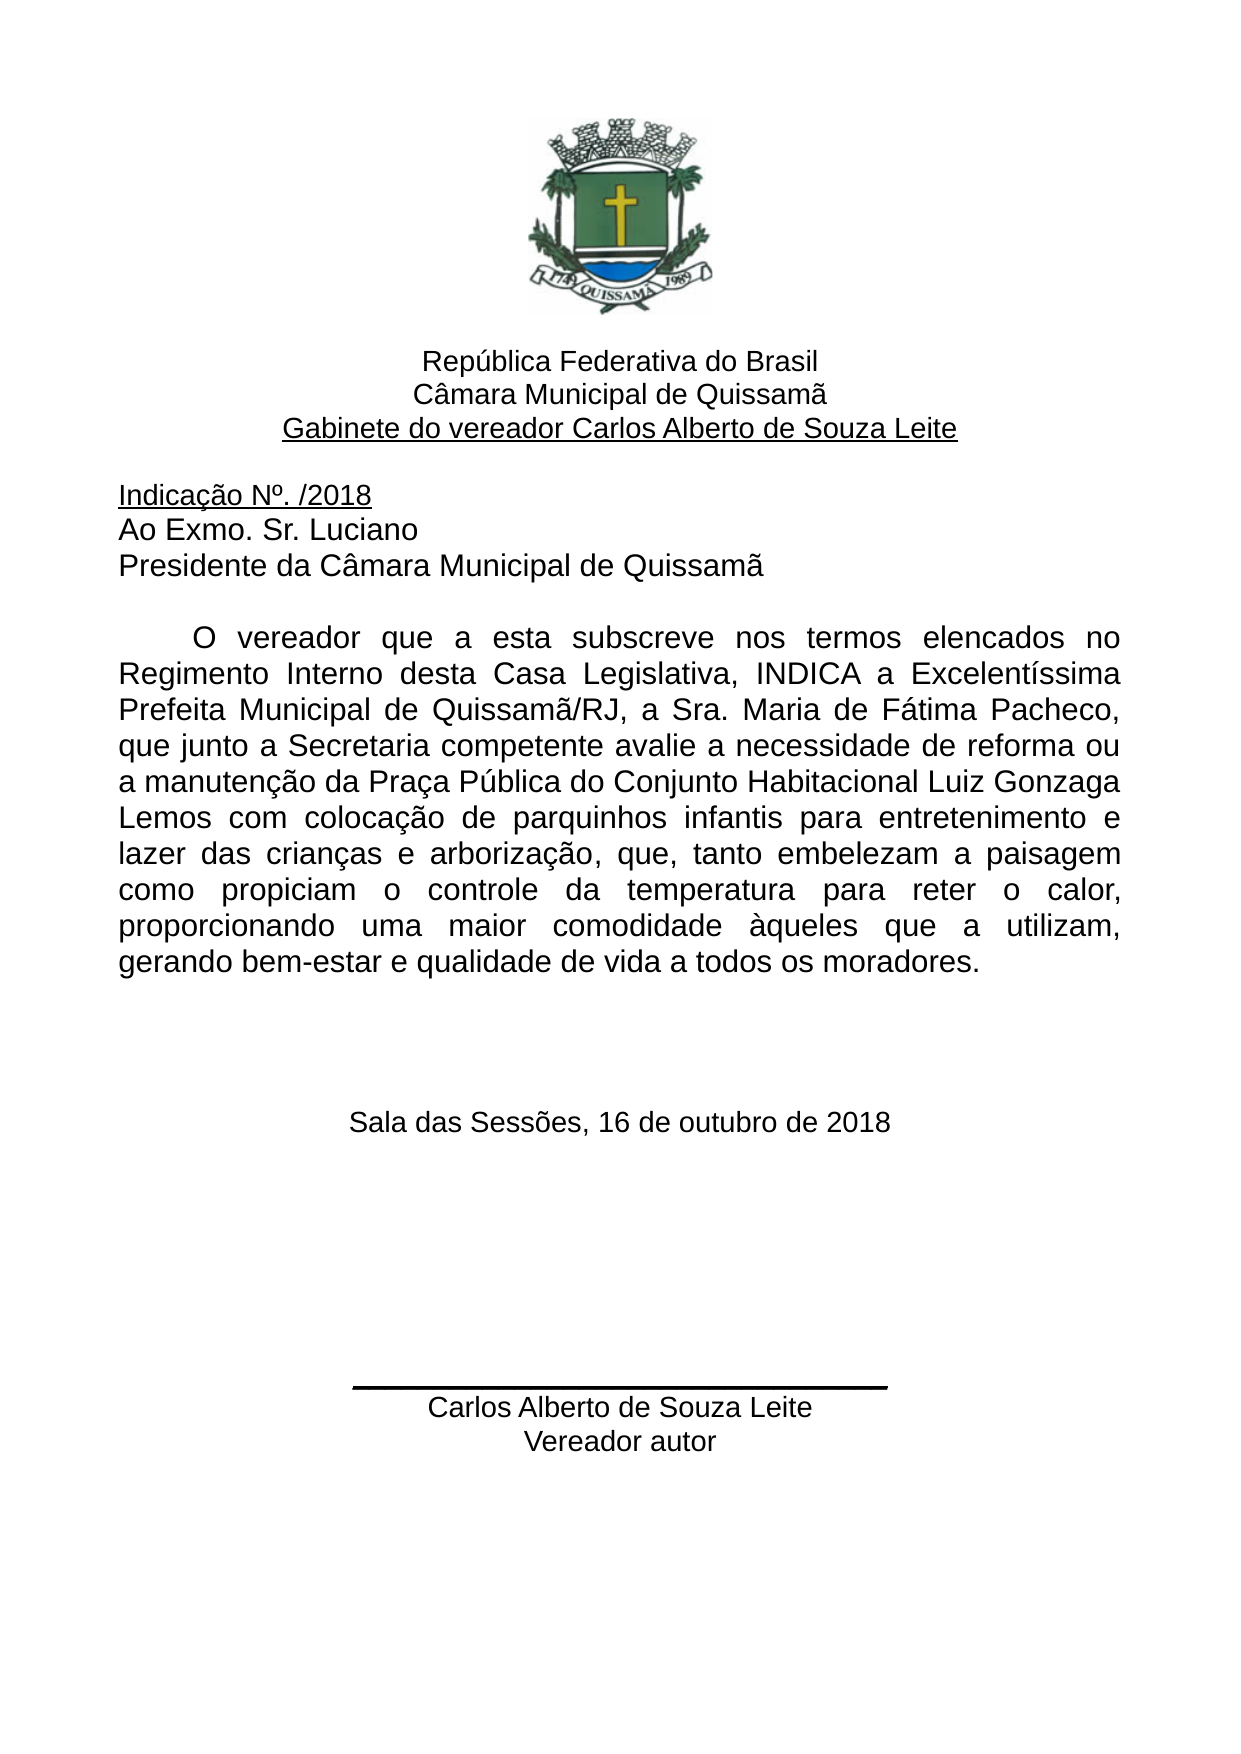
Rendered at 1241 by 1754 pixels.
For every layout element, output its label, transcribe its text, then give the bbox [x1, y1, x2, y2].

text Gabinete do vereador Carlos Alberto de Souza Leite [118, 411, 1122, 444]
text Presidente da Câmara Municipal de Quissamã [118, 547, 1122, 583]
text O vereador que a esta subscreve nos termos elencados no Regimento Interno desta Casa Legislativa, INDICA a Excelentíssima Prefeita Municipal de Quissamã/RJ, a Sra. Maria de Fátima Pacheco, que junto a Secretaria competente avalie a necessidade de reforma ou a manutenção da Praça Pública do Conjunto Habitacional Luiz Gonzaga Lemos com colocação de parquinhos infantis para entretenimento e lazer das crianças e arborização, que, tanto embelezam a paisagem como propiciam o controle da temperatura para reter o calor, proporcionando uma maior comodidade àqueles que a utilizam, gerando bem-estar e qualidade de vida a todos os moradores. [118, 619, 1122, 979]
text Sala das Sessões, 16 de outubro de 2018 [118, 1105, 1122, 1138]
picture [527, 118, 713, 315]
text República Federativa do Brasil [118, 344, 1122, 377]
text Indicação Nº. /2018 [118, 478, 1122, 511]
text _________________________________ Carlos Alberto de Souza Leite Vereador autor [118, 1357, 1122, 1457]
text Câmara Municipal de Quissamã [118, 377, 1122, 411]
text Ao Exmo. Sr. Luciano [118, 511, 1122, 547]
